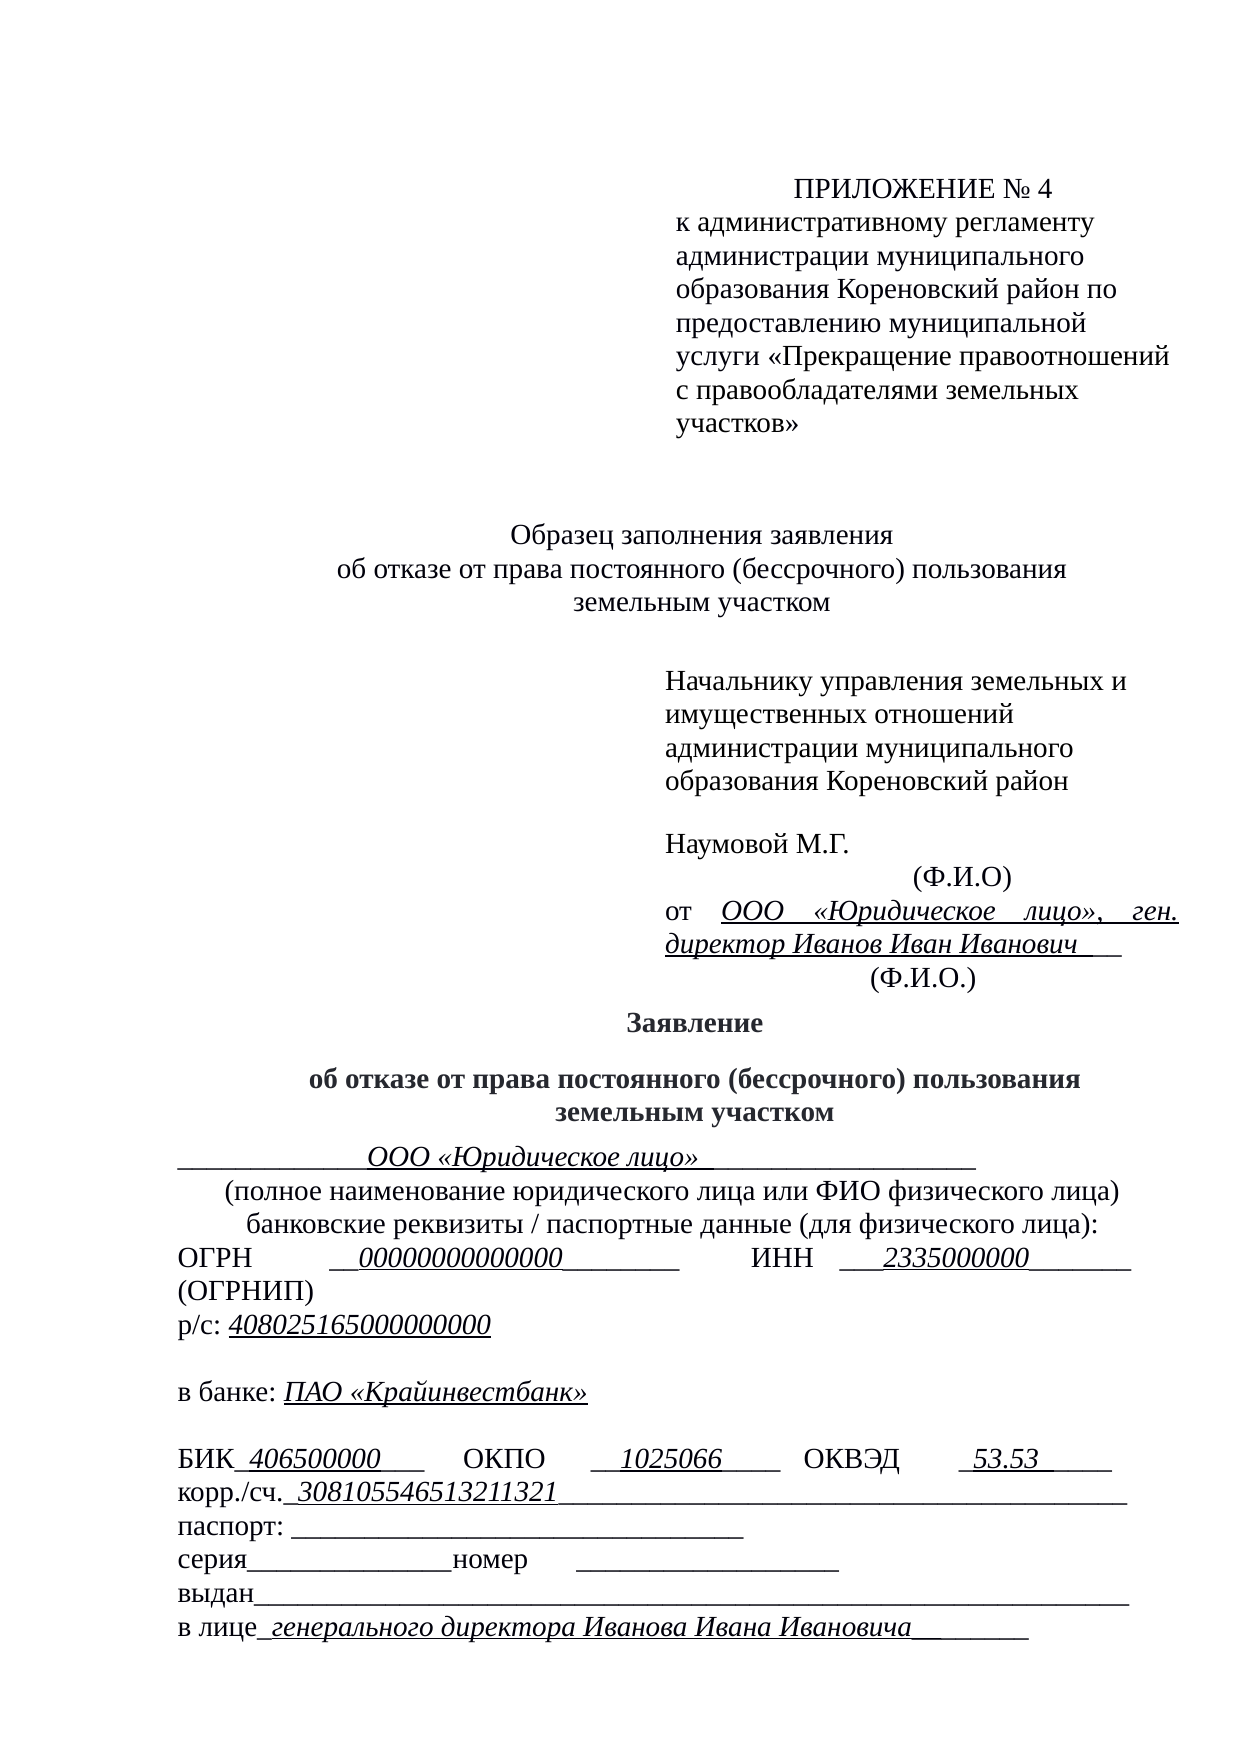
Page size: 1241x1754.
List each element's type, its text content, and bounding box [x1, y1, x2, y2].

table_cell корр./сч._308105546513211321_______________________________________ [177, 1475, 1167, 1508]
table_cell БИК_406500000___ [177, 1441, 463, 1474]
table_cell [892, 1542, 1167, 1575]
table_header [620, 171, 664, 506]
table_cell _53.53_____ [959, 1441, 1167, 1474]
table_cell __1025066____ [591, 1441, 803, 1474]
table_cell серия______________ [177, 1542, 452, 1575]
table_cell _____________ООО «Юридическое лицо»___________________ [177, 1139, 1167, 1173]
table_cell р/с: 408025165000000000 [177, 1307, 1167, 1374]
table_cell в лице_генерального директора Иванова Ивана Ивановича________ [177, 1609, 1167, 1642]
text Начальнику управления земельных и имущественных отношений администрации муниципального образования Кореновский район [665, 663, 1181, 797]
table_cell ОКПО [463, 1441, 591, 1474]
text от ООО «Юридическое лицо», ген. директор Иванов Иван Иванович___ [665, 893, 1181, 960]
table_header [192, 171, 620, 506]
table_header ПРИЛОЖЕНИЕ № 4 к административному регламенту администрации муниципального образования Кореновский район по предоставлению муниципальной услуги «Прекращение правоотношений с правообладателями земельных участков» [664, 171, 1181, 506]
table_cell номер [453, 1542, 576, 1575]
table_cell в банке: ПАО «Крайинвестбанк» [177, 1374, 1167, 1441]
table_cell ОГРН (ОГРНИП) [177, 1240, 329, 1307]
text (Ф.И.О.) [665, 960, 1181, 993]
table_cell ОКВЭД [803, 1441, 958, 1474]
table_cell __________________ [576, 1542, 892, 1575]
text Образец заполнения заявления об отказе от права постоянного (бессрочного) пользования земельным участком [222, 517, 1181, 618]
text (Ф.И.О) [665, 859, 1181, 893]
table_cell банковские реквизиты / паспортные данные (для физического лица): [177, 1206, 1167, 1240]
table_cell ___2335000000_______ [839, 1240, 1167, 1307]
table_cell ИНН [751, 1240, 839, 1307]
table_cell __00000000000000________ [329, 1240, 751, 1307]
table_header Заявление об отказе от права постоянного (бессрочного) пользования земельным участком [177, 994, 1167, 1139]
table_cell паспорт: _______________________________ [177, 1508, 1167, 1542]
table_cell выдан____________________________________________________________ [177, 1575, 1167, 1609]
text Наумовой М.Г. [665, 826, 1181, 859]
table_cell (полное наименование юридического лица или ФИО физического лица) [177, 1173, 1167, 1206]
